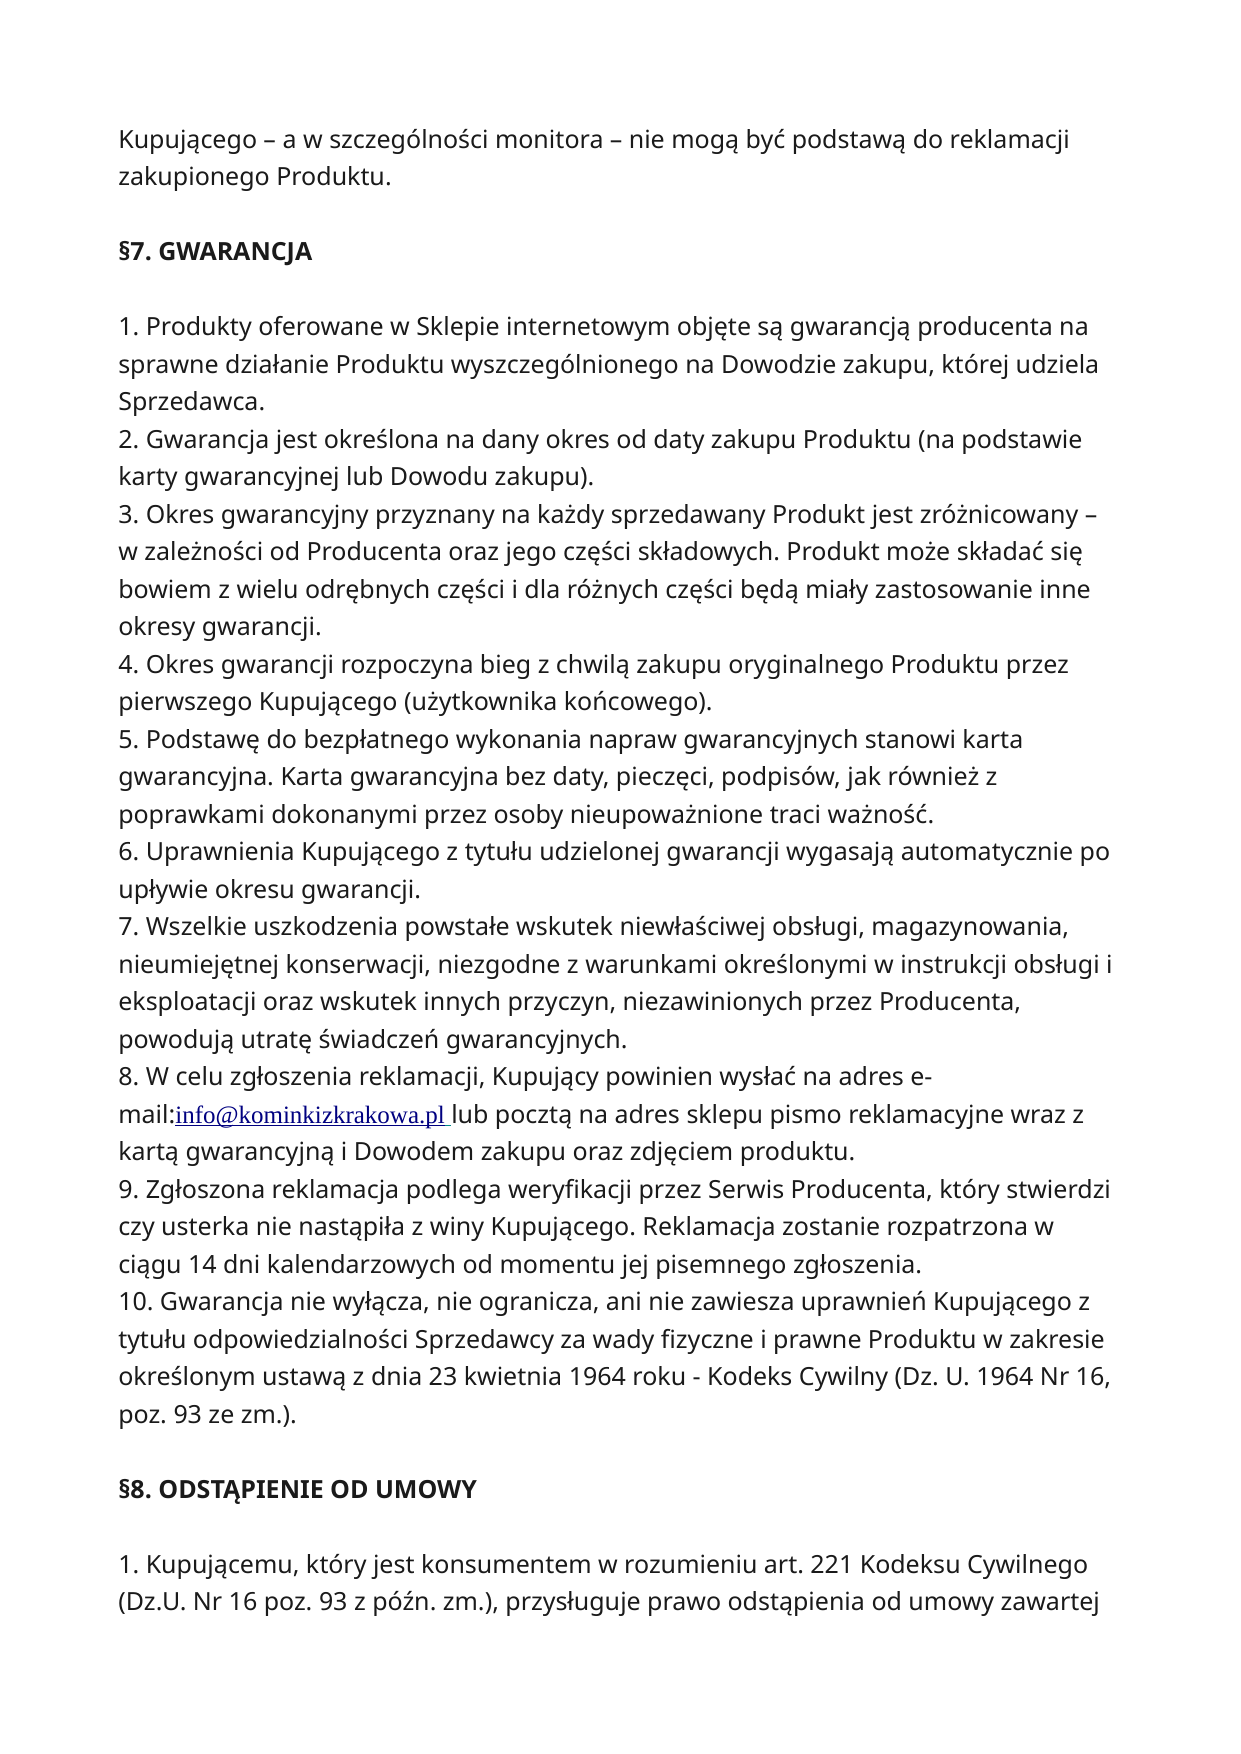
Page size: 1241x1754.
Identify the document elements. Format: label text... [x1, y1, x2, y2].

text Kupującego – a w szczególności monitora – nie mogą być podstawą do reklamacji zakupionego Produktu. [118, 118, 1122, 193]
text §7. GWARANCJA 1. Produkty oferowane w Sklepie internetowym objęte są gwarancją producenta na sprawne działanie Produktu wyszczególnionego na Dowodzie zakupu, której udziela Sprzedawca. 2. Gwarancja jest określona na dany okres od daty zakupu Produktu (na podstawie karty gwarancyjnej lub Dowodu zakupu). 3. Okres gwarancyjny przyznany na każdy sprzedawany Produkt jest zróżnicowany – w zależności od Producenta oraz jego części składowych. Produkt może składać się bowiem z wielu odrębnych części i dla różnych części będą miały zastosowanie inne okresy gwarancji. 4. Okres gwarancji rozpoczyna bieg z chwilą zakupu oryginalnego Produktu przez pierwszego Kupującego (użytkownika końcowego). 5. Podstawę do bezpłatnego wykonania napraw gwarancyjnych stanowi karta gwarancyjna. Karta gwarancyjna bez daty, pieczęci, podpisów, jak również z poprawkami dokonanymi przez osoby nieupoważnione traci ważność. 6. Uprawnienia Kupującego z tytułu udzielonej gwarancji wygasają automatycznie po upływie okresu gwarancji. 7. Wszelkie uszkodzenia powstałe wskutek niewłaściwej obsługi, magazynowania, nieumiejętnej konserwacji, niezgodne z warunkami określonymi w instrukcji obsługi i eksploatacji oraz wskutek innych przyczyn, niezawinionych przez Producenta, powodują utratę świadczeń gwarancyjnych. 8. W celu zgłoszenia reklamacji, Kupujący powinien wysłać na adres e-mail:info@kominkizkrakowa.pl lub pocztą na adres sklepu pismo reklamacyjne wraz z kartą gwarancyjną i Dowodem zakupu oraz zdjęciem produktu. 9. Zgłoszona reklamacja podlega weryfikacji przez Serwis Producenta, który stwierdzi czy usterka nie nastąpiła z winy Kupującego. Reklamacja zostanie rozpatrzona w ciągu 14 dni kalendarzowych od momentu jej pisemnego zgłoszenia. 10. Gwarancja nie wyłącza, nie ogranicza, ani nie zawiesza uprawnień Kupującego z tytułu odpowiedzialności Sprzedawcy za wady fizyczne i prawne Produktu w zakresie określonym ustawą z dnia 23 kwietnia 1964 roku - Kodeks Cywilny (Dz. U. 1964 Nr 16, poz. 93 ze zm.). §8. ODSTĄPIENIE OD UMOWY 1. Kupującemu, który jest konsumentem w rozumieniu art. 221 Kodeksu Cywilnego (Dz.U. Nr 16 poz. 93 z późn. zm.), przysługuje prawo odstąpienia od umowy zawartej [118, 193, 1122, 1618]
